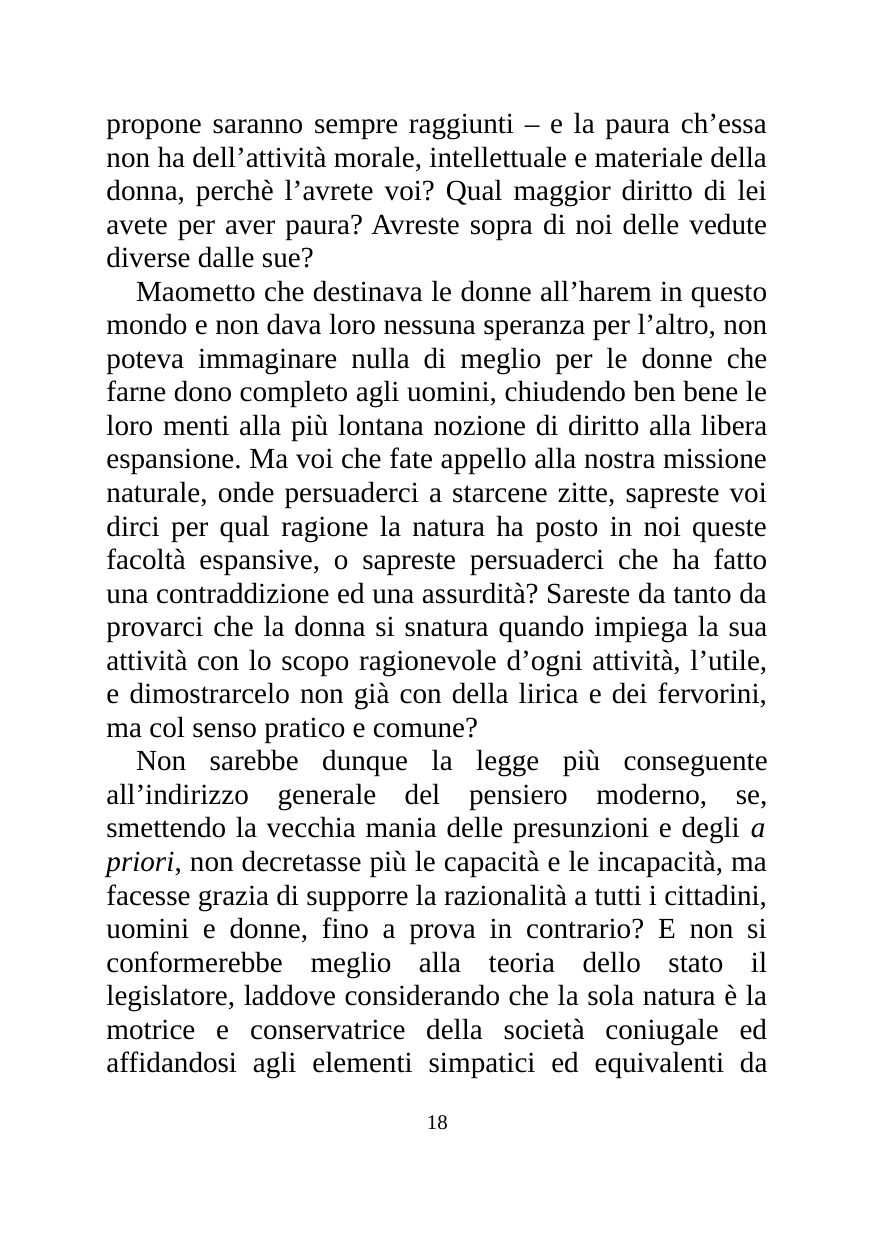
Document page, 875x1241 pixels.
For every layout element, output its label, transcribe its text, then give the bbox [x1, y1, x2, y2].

text propone saranno sempre raggiunti – e la paura ch’essa non ha dell’attività morale, intellettuale e materiale della donna, perchè l’avrete voi? Qual maggior diritto di lei avete per aver paura? Avreste sopra di noi delle vedute diverse dalle sue? [106, 106, 768, 274]
text Maometto che destinava le donne all’harem in questo mondo e non dava loro nessuna speranza per l’altro, non poteva immaginare nulla di meglio per le donne che farne dono completo agli uomini, chiudendo ben bene le loro menti alla più lontana nozione di diritto alla libera espansione. Ma voi che fate appello alla nostra missione naturale, onde persuaderci a starcene zitte, sapreste voi dirci per qual ragione la natura ha posto in noi queste facoltà espansive, o sapreste persuaderci che ha fatto una contraddizione ed una assurdità? Sareste da tanto da provarci che la donna si snatura quando impiega la sua attività con lo scopo ragionevole d’ogni attività, l’utile, e dimostrarcelo non già con della lirica e dei fervorini, ma col senso pratico e comune? [106, 274, 768, 743]
text Non sarebbe dunque la legge più conseguente all’indirizzo generale del pensiero moderno, se, smettendo la vecchia mania delle presunzioni e degli a priori, non decretasse più le capacità e le incapacità, ma facesse grazia di supporre la razionalità a tutti i cittadini, uomini e donne, fino a prova in contrario? E non si conformerebbe meglio alla teoria dello stato il legislatore, laddove considerando che la sola natura è la motrice e conservatrice della società coniugale ed affidandosi agli elementi simpatici ed equivalenti da [106, 743, 768, 1079]
